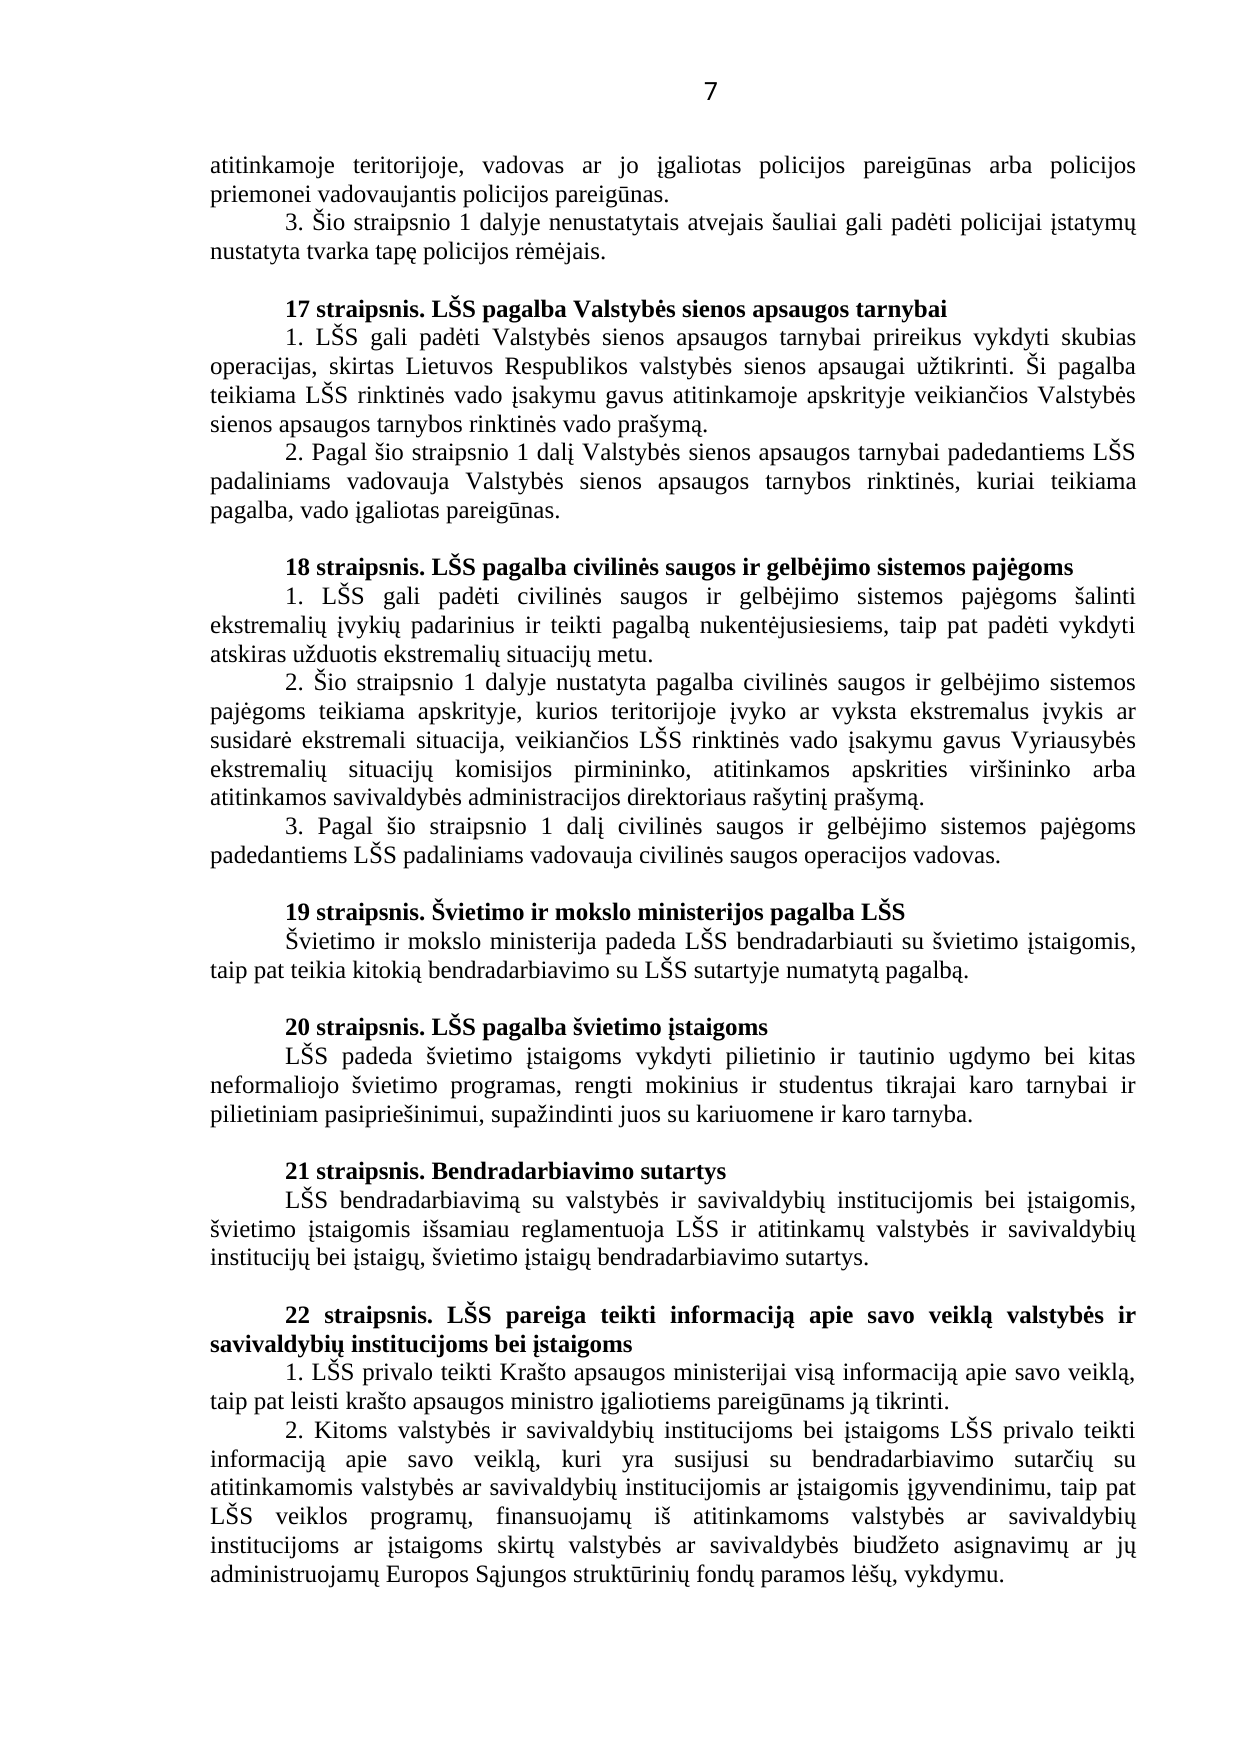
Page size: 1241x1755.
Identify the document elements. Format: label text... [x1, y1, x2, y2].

text 1. LŠS gali padėti Valstybės sienos apsaugos tarnybai prireikus vykdyti skubias operacijas, skirtas Lietuvos Respublikos valstybės sienos apsaugai užtikrinti. Ši pagalba teikiama LŠS rinktinės vado įsakymu gavus atitinkamoje apskrityje veikiančios Valstybės sienos apsaugos tarnybos rinktinės vado prašymą. [210, 322, 1137, 437]
text Švietimo ir mokslo ministerija padeda LŠS bendradarbiauti su švietimo įstaigomis, taip pat teikia kitokią bendradarbiavimo su LŠS sutartyje numatytą pagalbą. [210, 926, 1137, 984]
text 22 straipsnis. LŠS pareiga teikti informaciją apie savo veiklą valstybės ir savivaldybių institucijoms bei įstaigoms [210, 1300, 1137, 1357]
text LŠS bendradarbiavimą su valstybės ir savivaldybių institucijomis bei įstaigomis, švietimo įstaigomis išsamiau reglamentuoja LŠS ir atitinkamų valstybės ir savivaldybių institucijų bei įstaigų, švietimo įstaigų bendradarbiavimo sutartys. [210, 1185, 1137, 1271]
text 1. LŠS gali padėti civilinės saugos ir gelbėjimo sistemos pajėgoms šalinti ekstremalių įvykių padarinius ir teikti pagalbą nukentėjusiesiems, taip pat padėti vykdyti atskiras užduotis ekstremalių situacijų metu. [210, 581, 1137, 667]
text 18 straipsnis. LŠS pagalba civilinės saugos ir gelbėjimo sistemos pajėgoms [210, 552, 1137, 581]
text 19 straipsnis. Švietimo ir mokslo ministerijos pagalba LŠS [210, 897, 1137, 926]
text 21 straipsnis. Bendradarbiavimo sutartys [210, 1156, 1137, 1185]
text 20 straipsnis. LŠS pagalba švietimo įstaigoms [210, 1012, 1137, 1041]
text 17 straipsnis. LŠS pagalba Valstybės sienos apsaugos tarnybai [210, 294, 1137, 322]
text 2. Pagal šio straipsnio 1 dalį Valstybės sienos apsaugos tarnybai padedantiems LŠS padaliniams vadovauja Valstybės sienos apsaugos tarnybos rinktinės, kuriai teikiama pagalba, vado įgaliotas pareigūnas. [210, 437, 1137, 524]
text 2. Šio straipsnio 1 dalyje nustatyta pagalba civilinės saugos ir gelbėjimo sistemos pajėgoms teikiama apskrityje, kurios teritorijoje įvyko ar vyksta ekstremalus įvykis ar susidarė ekstremali situacija, veikiančios LŠS rinktinės vado įsakymu gavus Vyriausybės ekstremalių situacijų komisijos pirmininko, atitinkamos apskrities viršininko arba atitinkamos savivaldybės administracijos direktoriaus rašytinį prašymą. [210, 667, 1137, 811]
text 3. Šio straipsnio 1 dalyje nenustatytais atvejais šauliai gali padėti policijai įstatymų nustatyta tvarka tapę policijos rėmėjais. [210, 207, 1137, 265]
text 2. Kitoms valstybės ir savivaldybių institucijoms bei įstaigoms LŠS privalo teikti informaciją apie savo veiklą, kuri yra susijusi su bendradarbiavimo sutarčių su atitinkamomis valstybės ar savivaldybių institucijomis ar įstaigomis įgyvendinimu, taip pat LŠS veiklos programų, finansuojamų iš atitinkamoms valstybės ar savivaldybių institucijoms ar įstaigoms skirtų valstybės ar savivaldybės biudžeto asignavimų ar jų administruojamų Europos Sąjungos struktūrinių fondų paramos lėšų, vykdymu. [210, 1415, 1137, 1587]
text atitinkamoje teritorijoje, vadovas ar jo įgaliotas policijos pareigūnas arba policijos priemonei vadovaujantis policijos pareigūnas. [210, 150, 1137, 207]
text LŠS padeda švietimo įstaigoms vykdyti pilietinio ir tautinio ugdymo bei kitas neformaliojo švietimo programas, rengti mokinius ir studentus tikrajai karo tarnybai ir pilietiniam pasipriešinimui, supažindinti juos su kariuomene ir karo tarnyba. [210, 1041, 1137, 1127]
text 3. Pagal šio straipsnio 1 dalį civilinės saugos ir gelbėjimo sistemos pajėgoms padedantiems LŠS padaliniams vadovauja civilinės saugos operacijos vadovas. [210, 811, 1137, 869]
text 1. LŠS privalo teikti Krašto apsaugos ministerijai visą informaciją apie savo veiklą, taip pat leisti krašto apsaugos ministro įgaliotiems pareigūnams ją tikrinti. [210, 1357, 1137, 1415]
